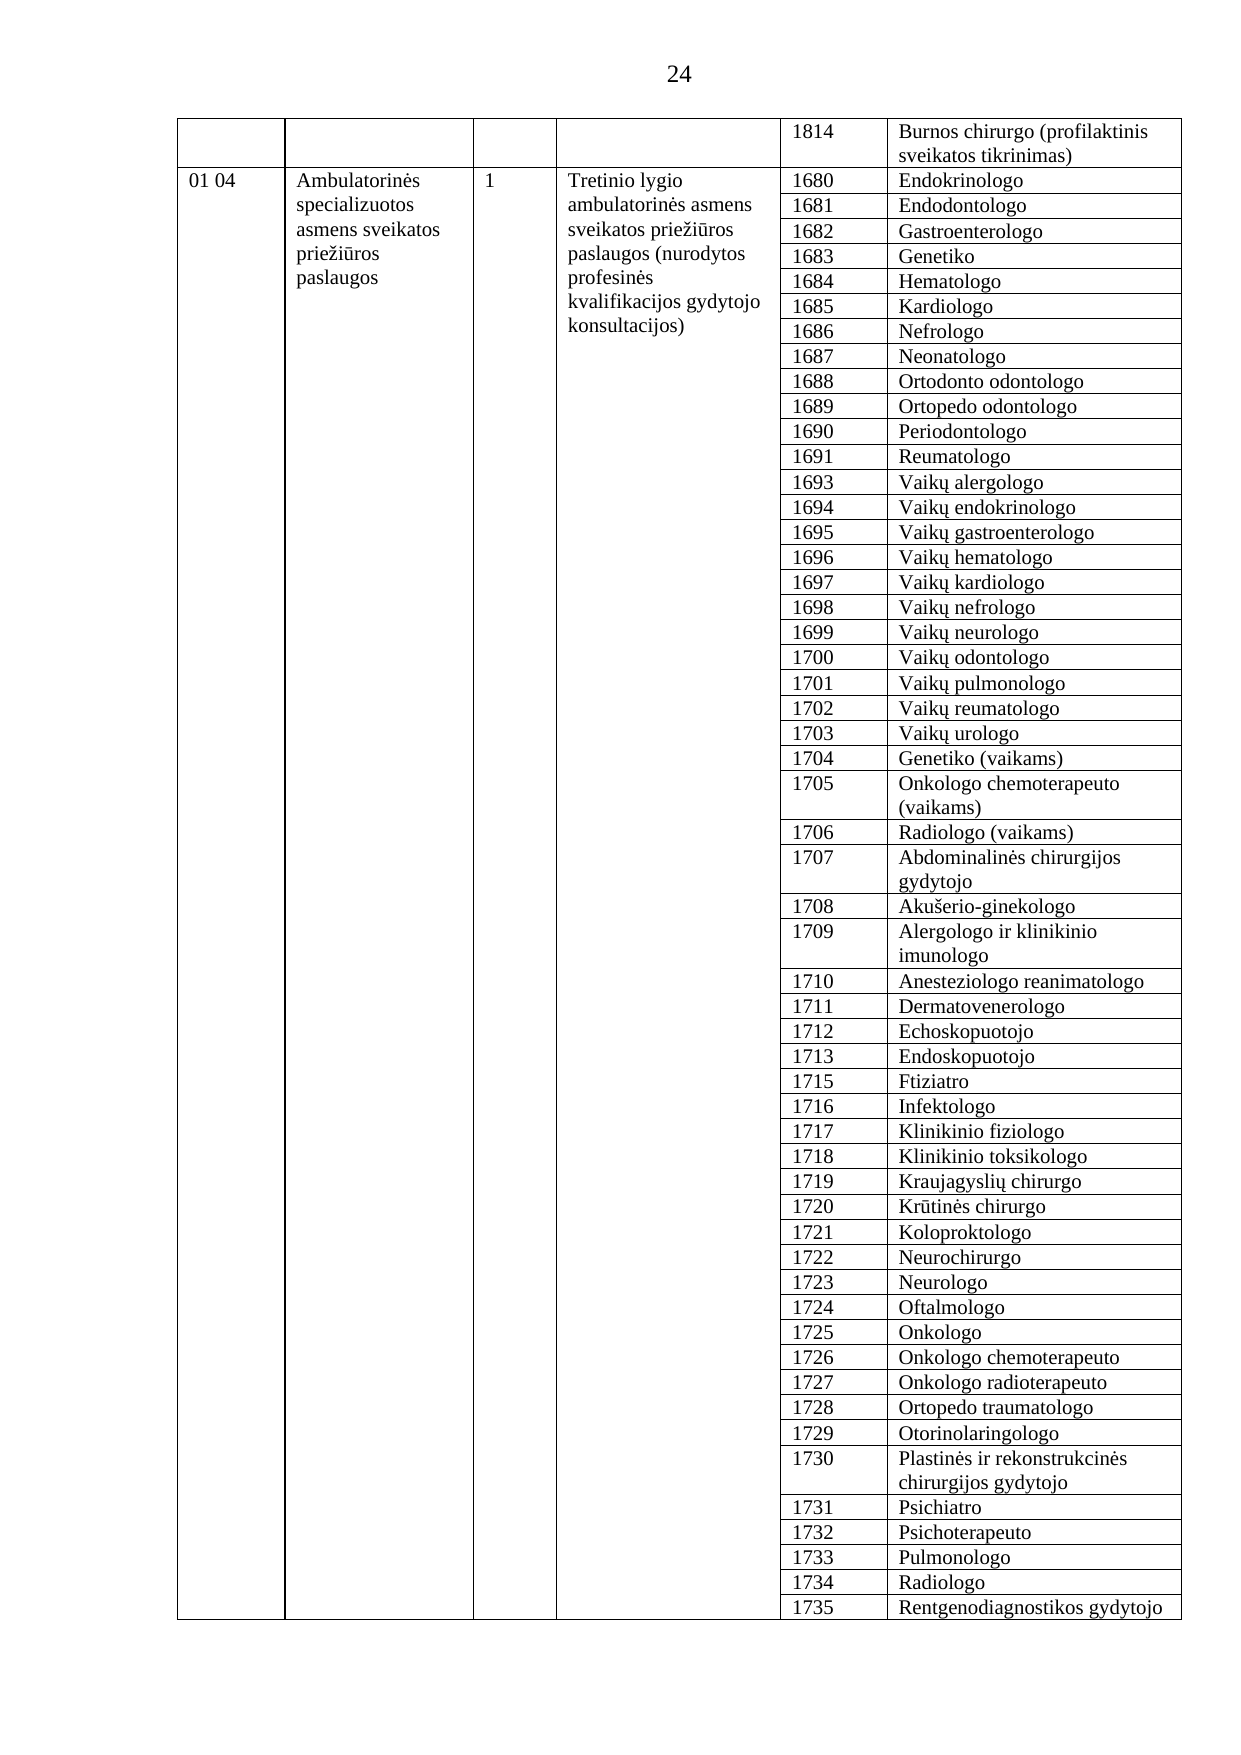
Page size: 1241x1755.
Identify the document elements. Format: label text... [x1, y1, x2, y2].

table_cell Krūtinės chirurgo [888, 1195, 1181, 1218]
table_cell 1699 [781, 620, 887, 644]
table_cell 1729 [781, 1420, 887, 1444]
table_cell [474, 119, 556, 167]
table_cell Abdominalinės chirurgijos gydytojo [888, 845, 1181, 893]
table_cell Neurologo [888, 1270, 1181, 1294]
table_cell Onkologo radioterapeuto [888, 1370, 1181, 1394]
table_cell Neurochirurgo [888, 1245, 1181, 1269]
table_cell 1680 [781, 168, 887, 192]
table_cell 1693 [781, 470, 887, 494]
table_cell 1724 [781, 1295, 887, 1319]
table_cell Oftalmologo [888, 1295, 1181, 1319]
table_cell Rentgenodiagnostikos gydytojo [888, 1595, 1181, 1619]
table_cell 1728 [781, 1395, 887, 1419]
table_cell 1700 [781, 645, 887, 669]
table_cell Kardiologo [888, 294, 1181, 318]
table_cell 1686 [781, 319, 887, 343]
table_cell 1730 [781, 1446, 887, 1494]
table_cell Ambulatorinės specializuotos asmens sveikatos priežiūros paslaugos [286, 168, 473, 1619]
table_cell 1681 [781, 194, 887, 217]
table_cell Plastinės ir rekonstrukcinės chirurgijos gydytojo [888, 1446, 1181, 1494]
table_cell 1711 [781, 994, 887, 1018]
table_cell [286, 119, 473, 167]
table_cell Endodontologo [888, 194, 1181, 217]
table_cell 1701 [781, 670, 887, 694]
table_cell Vaikų hematologo [888, 545, 1181, 569]
table_cell Vaikų neurologo [888, 620, 1181, 644]
table_cell Genetiko (vaikams) [888, 746, 1181, 770]
table_cell 01 04 [178, 168, 284, 1619]
table_cell 1702 [781, 696, 887, 719]
table_cell Endokrinologo [888, 168, 1181, 192]
table_cell Psichoterapeuto [888, 1520, 1181, 1544]
table_cell Onkologo [888, 1320, 1181, 1344]
table_cell 1716 [781, 1094, 887, 1118]
table_cell Infektologo [888, 1094, 1181, 1118]
table_cell 1723 [781, 1270, 887, 1294]
table_cell Periodontologo [888, 419, 1181, 443]
table_cell 1683 [781, 244, 887, 268]
table_cell 1707 [781, 845, 887, 893]
table_cell 1691 [781, 445, 887, 468]
table_cell 1682 [781, 219, 887, 243]
table_cell Vaikų reumatologo [888, 696, 1181, 719]
table_cell Tretinio lygio ambulatorinės asmens sveikatos priežiūros paslaugos (nurodytos profesinės kvalifikacijos gydytojo konsultacijos) [557, 168, 780, 1619]
table_cell Akušerio-ginekologo [888, 894, 1181, 918]
table_cell 1721 [781, 1220, 887, 1244]
table_cell [557, 119, 780, 167]
table_cell Reumatologo [888, 445, 1181, 468]
table_cell 1689 [781, 394, 887, 418]
table_cell Vaikų kardiologo [888, 570, 1181, 594]
table_cell Vaikų urologo [888, 721, 1181, 745]
table_cell Gastroenterologo [888, 219, 1181, 243]
table_cell 1698 [781, 595, 887, 619]
table_cell Endoskopuotojo [888, 1044, 1181, 1068]
table_cell Neonatologo [888, 344, 1181, 368]
table_cell Genetiko [888, 244, 1181, 268]
table_cell Onkologo chemoterapeuto (vaikams) [888, 771, 1181, 819]
table_cell Ortopedo traumatologo [888, 1395, 1181, 1419]
table_cell 1703 [781, 721, 887, 745]
table_cell Vaikų pulmonologo [888, 670, 1181, 694]
table_cell 1684 [781, 269, 887, 293]
table_cell 1725 [781, 1320, 887, 1344]
table_cell 1726 [781, 1345, 887, 1369]
table_cell Koloproktologo [888, 1220, 1181, 1244]
table_cell 1727 [781, 1370, 887, 1394]
table_cell Vaikų alergologo [888, 470, 1181, 494]
table_cell Anesteziologo reanimatologo [888, 969, 1181, 993]
table_cell 1715 [781, 1069, 887, 1093]
table_cell Klinikinio fiziologo [888, 1119, 1181, 1143]
table_cell 1687 [781, 344, 887, 368]
table_cell Vaikų odontologo [888, 645, 1181, 669]
table_cell Echoskopuotojo [888, 1019, 1181, 1043]
table_cell Vaikų endokrinologo [888, 495, 1181, 519]
table_cell 1731 [781, 1495, 887, 1519]
table_cell 1706 [781, 820, 887, 844]
table_cell Ortodonto odontologo [888, 369, 1181, 393]
table_cell Alergologo ir klinikinio imunologo [888, 919, 1181, 967]
table_cell Ftiziatro [888, 1069, 1181, 1093]
table_cell 1713 [781, 1044, 887, 1068]
table_cell Pulmonologo [888, 1545, 1181, 1569]
table_cell 1710 [781, 969, 887, 993]
table_cell 1709 [781, 919, 887, 967]
table_cell 1734 [781, 1570, 887, 1594]
table_cell 1712 [781, 1019, 887, 1043]
table_cell 1733 [781, 1545, 887, 1569]
table_cell 1697 [781, 570, 887, 594]
table_cell Nefrologo [888, 319, 1181, 343]
table_cell 1705 [781, 771, 887, 819]
table_cell Klinikinio toksikologo [888, 1144, 1181, 1168]
table_cell 1814 [781, 119, 887, 167]
table_cell 1717 [781, 1119, 887, 1143]
table_cell 1690 [781, 419, 887, 443]
table_cell Hematologo [888, 269, 1181, 293]
table_cell 1688 [781, 369, 887, 393]
table_cell 1685 [781, 294, 887, 318]
table_cell Vaikų gastroenterologo [888, 520, 1181, 544]
table_cell Onkologo chemoterapeuto [888, 1345, 1181, 1369]
table_cell 1732 [781, 1520, 887, 1544]
table_cell 1695 [781, 520, 887, 544]
table_cell 1694 [781, 495, 887, 519]
table_cell 1704 [781, 746, 887, 770]
table_cell 1735 [781, 1595, 887, 1619]
table_cell Kraujagyslių chirurgo [888, 1169, 1181, 1193]
table_cell Burnos chirurgo (profilaktinis sveikatos tikrinimas) [888, 119, 1181, 167]
table_cell [178, 119, 284, 167]
table_cell 1718 [781, 1144, 887, 1168]
table_cell 1 [474, 168, 556, 1619]
table_cell Radiologo [888, 1570, 1181, 1594]
table_cell Radiologo (vaikams) [888, 820, 1181, 844]
table_cell Dermatovenerologo [888, 994, 1181, 1018]
table_cell 1708 [781, 894, 887, 918]
table_cell 1719 [781, 1169, 887, 1193]
table_cell 1720 [781, 1195, 887, 1218]
table_cell 1696 [781, 545, 887, 569]
table_cell Otorinolaringologo [888, 1420, 1181, 1444]
table_cell Vaikų nefrologo [888, 595, 1181, 619]
table_cell Ortopedo odontologo [888, 394, 1181, 418]
table_cell Psichiatro [888, 1495, 1181, 1519]
table_cell 1722 [781, 1245, 887, 1269]
